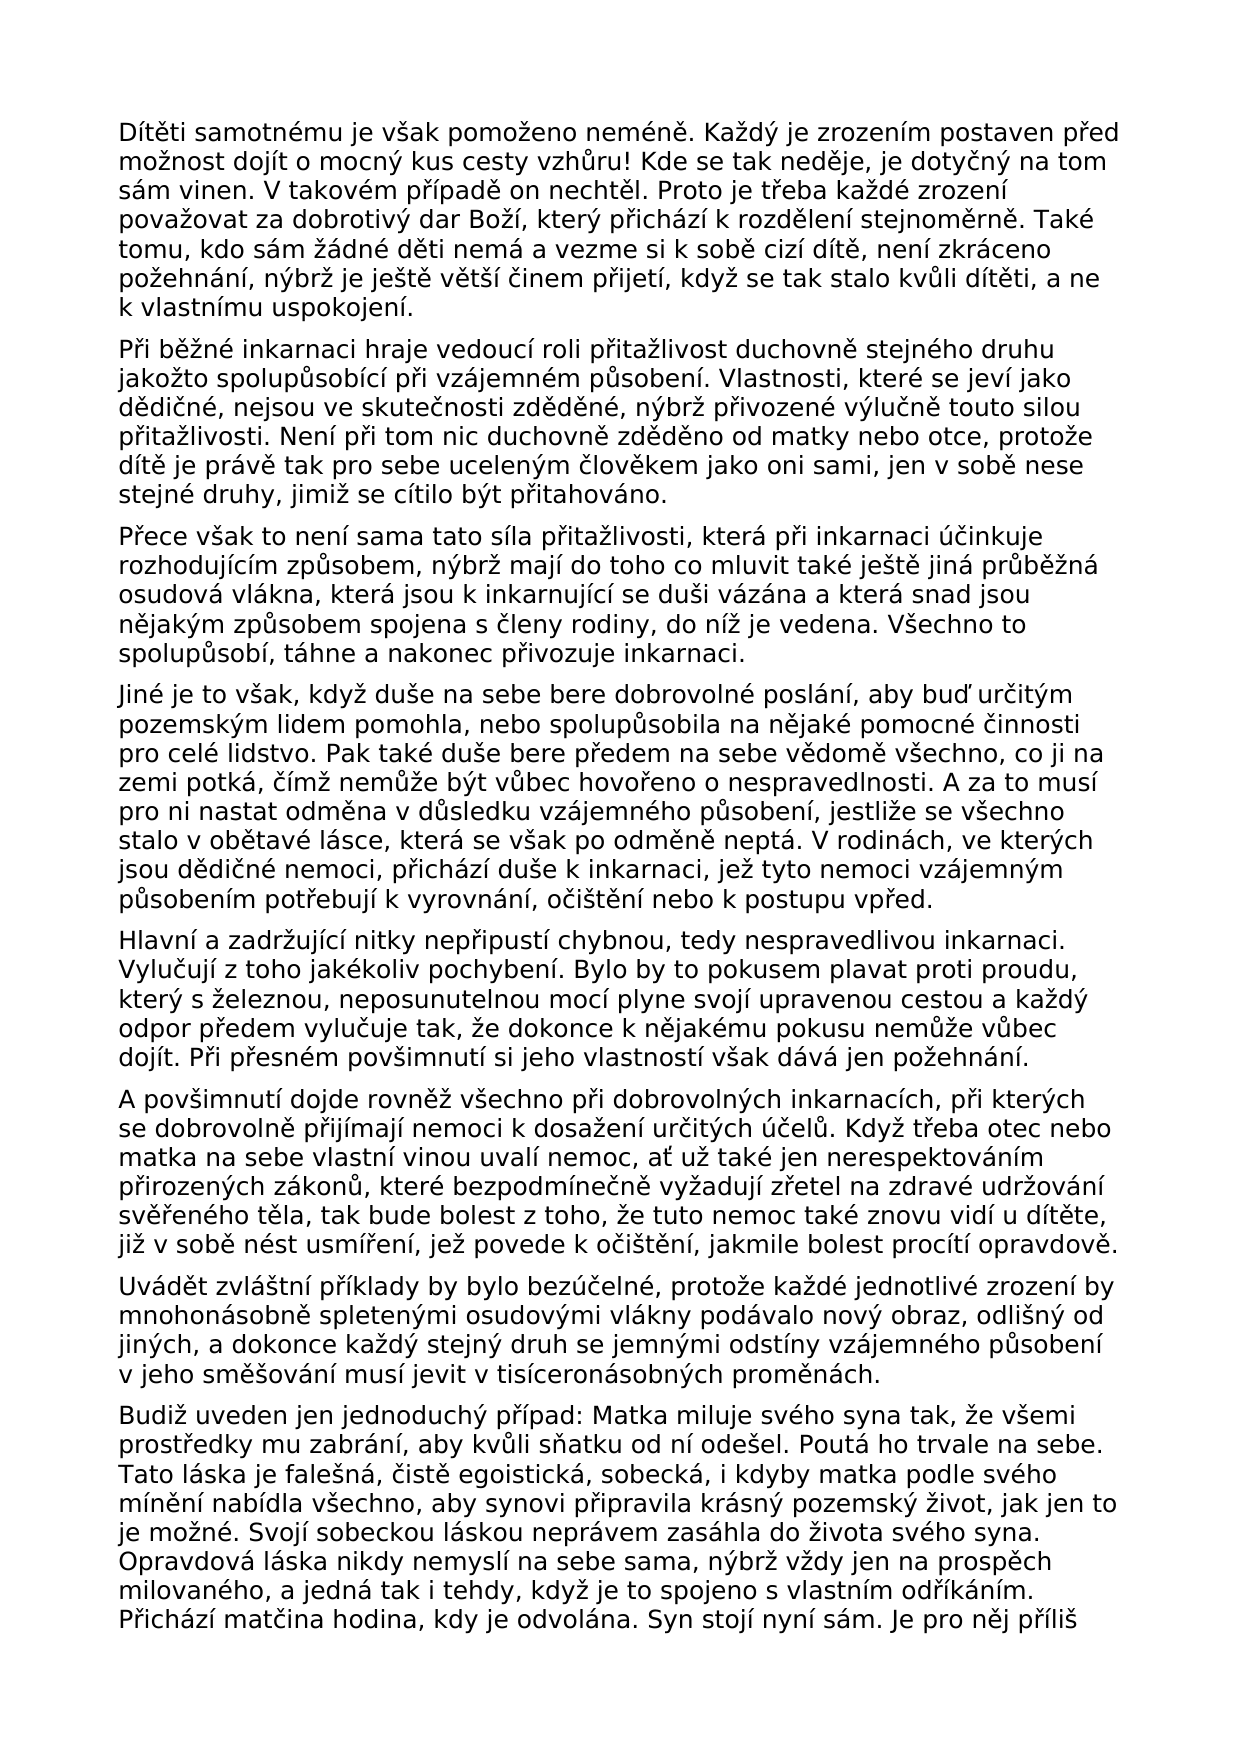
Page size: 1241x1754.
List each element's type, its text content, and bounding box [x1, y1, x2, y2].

text Dítěti samotnému je však pomoženo neméně. Každý je zrozením postaven před možnost dojít o mocný kus cesty vzhůru! Kde se tak neděje, je dotyčný na tom sám vinen. V takovém případě on nechtěl. Proto je třeba každé zrození považovat za dobrotivý dar Boží, který přichází k rozdělení stejnoměrně. Také tomu, kdo sám žádné děti nemá a vezme si k sobě cizí dítě, není zkráceno požehnání, nýbrž je ještě větší činem přijetí, když se tak stalo kvůli dítěti, a ne k vlastnímu uspokojení. [118, 118, 1122, 322]
text Přece však to není sama tato síla přitažlivosti, která při inkarnaci účinkuje rozhodujícím způsobem, nýbrž mají do toho co mluvit také ještě jiná průběžná osudová vlákna, která jsou k inkarnující se duši vázána a která snad jsou nějakým způsobem spojena s členy rodiny, do níž je vedena. Všechno to spolupůsobí, táhne a nakonec přivozuje inkarnaci. [118, 522, 1122, 668]
text A povšimnutí dojde rovněž všechno při dobrovolných inkarnacích, při kterých se dobrovolně přijímají nemoci k dosažení určitých účelů. Když třeba otec nebo matka na sebe vlastní vinou uvalí nemoc, ať už také jen nerespektováním přirozených zákonů, které bezpodmínečně vyžadují zřetel na zdravé udržování svěřeného těla, tak bude bolest z toho, že tuto nemoc také znovu vidí u dítěte, již v sobě nést usmíření, jež povede k očištění, jakmile bolest procítí opravdově. [118, 1085, 1122, 1260]
text Při běžné inkarnaci hraje vedoucí roli přitažlivost duchovně stejného druhu jakožto spolupůsobící při vzájemném působení. Vlastnosti, které se jeví jako dědičné, nejsou ve skutečnosti zděděné, nýbrž přivozené výlučně touto silou přitažlivosti. Není při tom nic duchovně zděděno od matky nebo otce, protože dítě je právě tak pro sebe uceleným člověkem jako oni sami, jen v sobě nese stejné druhy, jimiž se cítilo být přitahováno. [118, 335, 1122, 510]
text Uvádět zvláštní příklady by bylo bezúčelné, protože každé jednotlivé zrození by mnohonásobně spletenými osudovými vlákny podávalo nový obraz, odlišný od jiných, a dokonce každý stejný druh se jemnými odstíny vzájemného působení v jeho směšování musí jevit v tisíceronásobných proměnách. [118, 1272, 1122, 1389]
text Budiž uveden jen jednoduchý případ: Matka miluje svého syna tak, že všemi prostředky mu zabrání, aby kvůli sňatku od ní odešel. Poutá ho trvale na sebe. Tato láska je falešná, čistě egoistická, sobecká, i kdyby matka podle svého mínění nabídla všechno, aby synovi připravila krásný pozemský život, jak jen to je možné. Svojí sobeckou láskou neprávem zasáhla do života svého syna. Opravdová láska nikdy nemyslí na sebe sama, nýbrž vždy jen na prospěch milovaného, a jedná tak i tehdy, když je to spojeno s vlastním odříkáním. Přichází matčina hodina, kdy je odvolána. Syn stojí nyní sám. Je pro něj příliš [118, 1401, 1122, 1635]
text Hlavní a zadržující nitky nepřipustí chybnou, tedy nespravedlivou inkarnaci. Vylučují z toho jakékoliv pochybení. Bylo by to pokusem plavat proti proudu, který s železnou, neposunutelnou mocí plyne svojí upravenou cestou a každý odpor předem vylučuje tak, že dokonce k nějakému pokusu nemůže vůbec dojít. Při přesném povšimnutí si jeho vlastností však dává jen požehnání. [118, 926, 1122, 1072]
text Jiné je to však, když duše na sebe bere dobrovolné poslání, aby buď určitým pozemským lidem pomohla, nebo spolupůsobila na nějaké pomocné činnosti pro celé lidstvo. Pak také duše bere předem na sebe vědomě všechno, co ji na zemi potká, čímž nemůže být vůbec hovořeno o nespravedlnosti. A za to musí pro ni nastat odměna v důsledku vzájemného působení, jestliže se všechno stalo v obětavé lásce, která se však po odměně neptá. V rodinách, ve kterých jsou dědičné nemoci, přichází duše k inkarnaci, jež tyto nemoci vzájemným působením potřebují k vyrovnání, očištění nebo k postupu vpřed. [118, 681, 1122, 914]
